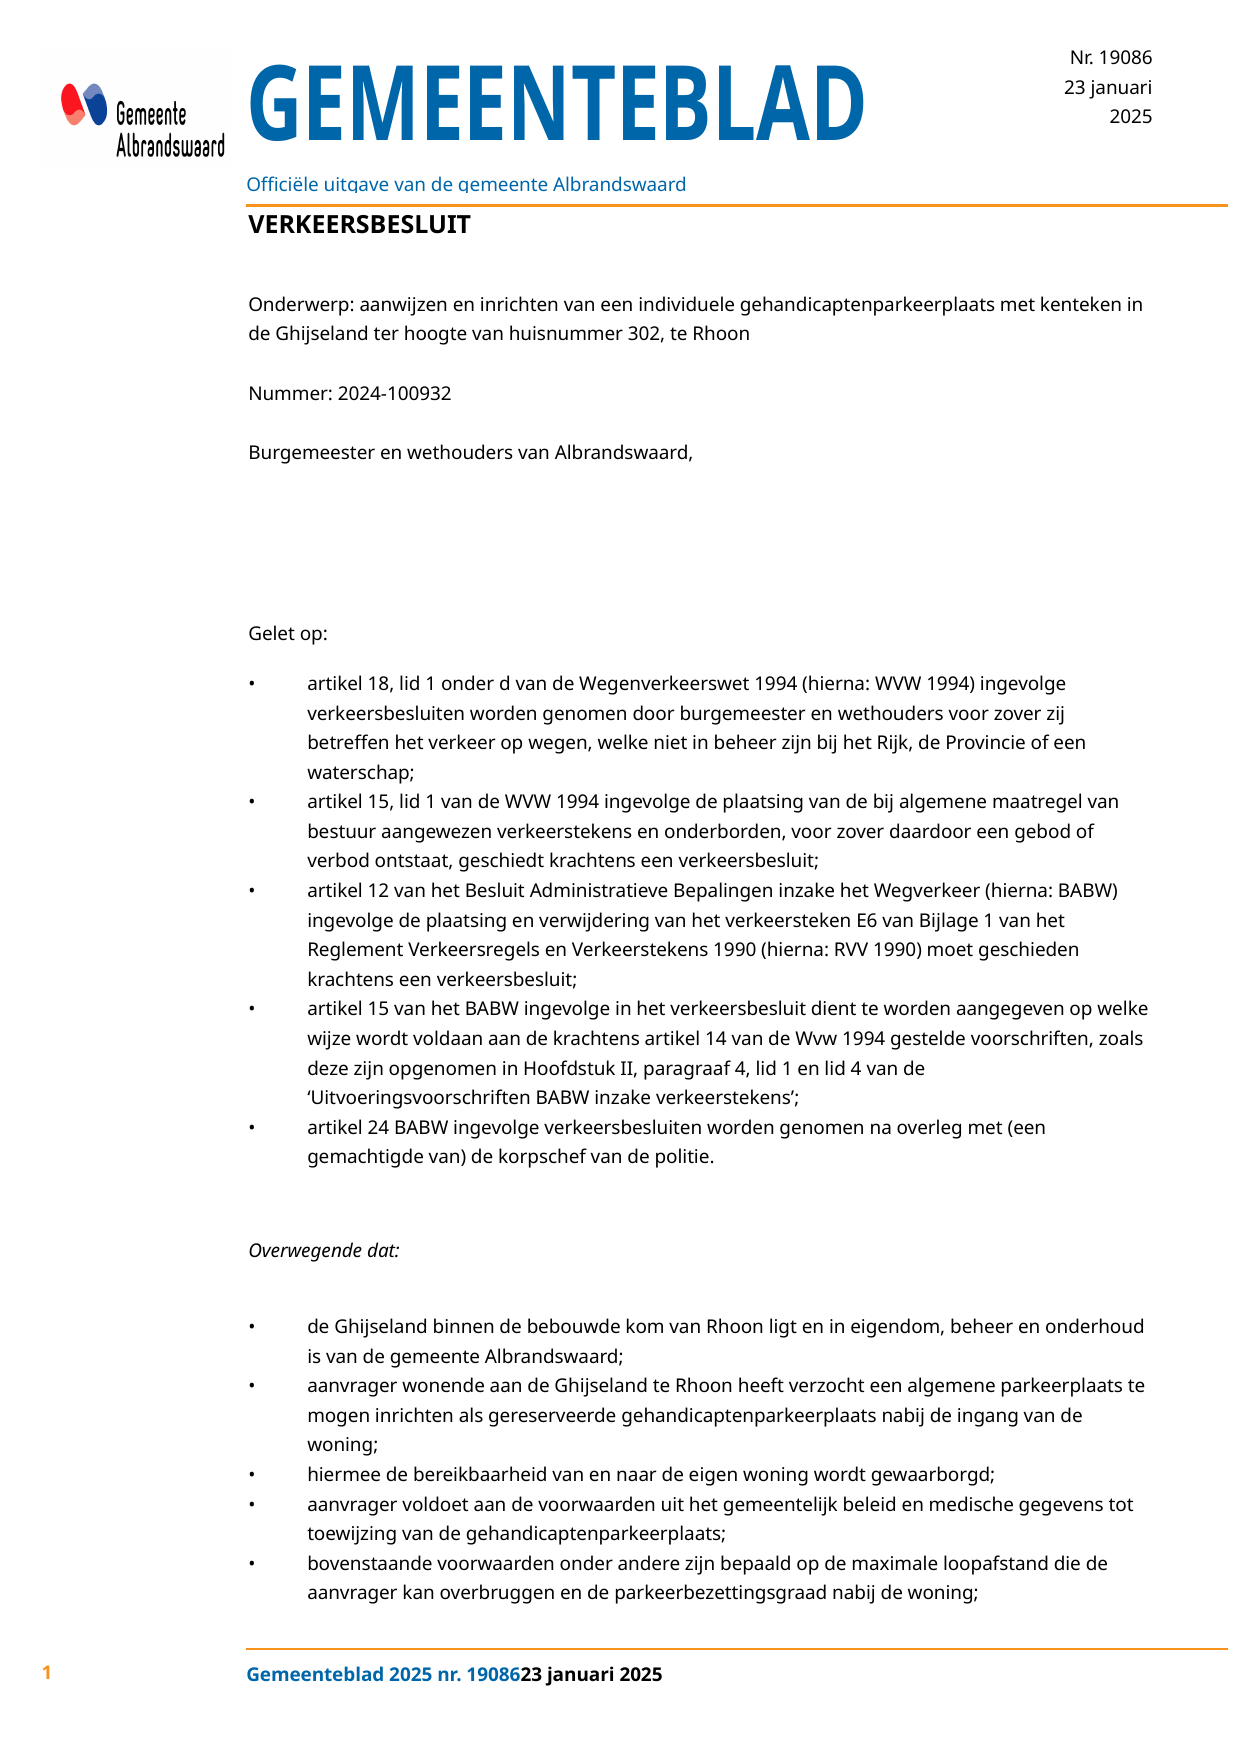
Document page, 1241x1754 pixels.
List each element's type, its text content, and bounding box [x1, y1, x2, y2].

picture [41, 47, 231, 172]
list artikel 24 BABW ingevolge verkeersbesluiten worden genomen na overleg met (een gemachtigde van) de korpschef van de politie. [248, 1114, 1152, 1169]
list hiermee de bereikbaarheid van en naar de eigen woning wordt gewaarborgd; [248, 1461, 1152, 1487]
list artikel 12 van het Besluit Administratieve Bepalingen inzake het Wegverkeer (hierna: BABW) ingevolge de plaatsing en verwijdering van het verkeersteken E6 van Bijlage 1 van het Reglement Verkeersregels en Verkeerstekens 1990 (hierna: RVV 1990) moet geschieden krachtens een verkeersbesluit; [248, 877, 1152, 992]
list artikel 18, lid 1 onder d van de Wegenverkeerswet 1994 (hierna: WVW 1994) ingevolge verkeersbesluiten worden genomen door burgemeester en wethouders voor zover zij betreffen het verkeer op wegen, welke niet in beheer zijn bij het Rijk, de Provincie of een waterschap; [248, 670, 1152, 785]
text Burgemeester en wethouders van Albrandswaard, [248, 439, 1152, 465]
list artikel 15 van het BABW ingevolge in het verkeersbesluit dient te worden aangegeven op welke wijze wordt voldaan aan de krachtens artikel 14 van de Wvw 1994 gestelde voorschriften, zoals deze zijn opgenomen in Hoofdstuk II, paragraaf 4, lid 1 en lid 4 van de ‘Uitvoeringsvoorschriften BABW inzake verkeerstekens’; [248, 996, 1152, 1110]
text Nummer: 2024-100932 [248, 380, 1152, 406]
list aanvrager wonende aan de Ghijseland te Rhoon heeft verzocht een algemene parkeerplaats te mogen inrichten als gereserveerde gehandicaptenparkeerplaats nabij de ingang van de woning; [248, 1372, 1152, 1457]
list de Ghijseland binnen de bebouwde kom van Rhoon ligt en in eigendom, beheer en onderhoud is van de gemeente Albrandswaard; [248, 1313, 1152, 1368]
text Onderwerp: aanwijzen en inrichten van een individuele gehandicaptenparkeerplaats met kenteken in de Ghijseland ter hoogte van huisnummer 302, te Rhoon [248, 291, 1152, 346]
list artikel 15, lid 1 van de WVW 1994 ingevolge de plaatsing van de bij algemene maatregel van bestuur aangewezen verkeerstekens en onderborden, voor zover daardoor een gebod of verbod ontstaat, geschiedt krachtens een verkeersbesluit; [248, 788, 1152, 873]
list bovenstaande voorwaarden onder andere zijn bepaald op de maximale loopafstand die de aanvrager kan overbruggen en de parkeerbezettingsgraad nabij de woning; [248, 1550, 1152, 1605]
text VERKEERSBESLUIT [248, 207, 1152, 241]
list aanvrager voldoet aan de voorwaarden uit het gemeentelijk beleid en medische gegevens tot toewijzing van de gehandicaptenparkeerplaats; [248, 1491, 1152, 1546]
text Overwegende dat: [248, 1237, 1152, 1263]
text Gelet op: [248, 620, 1152, 646]
